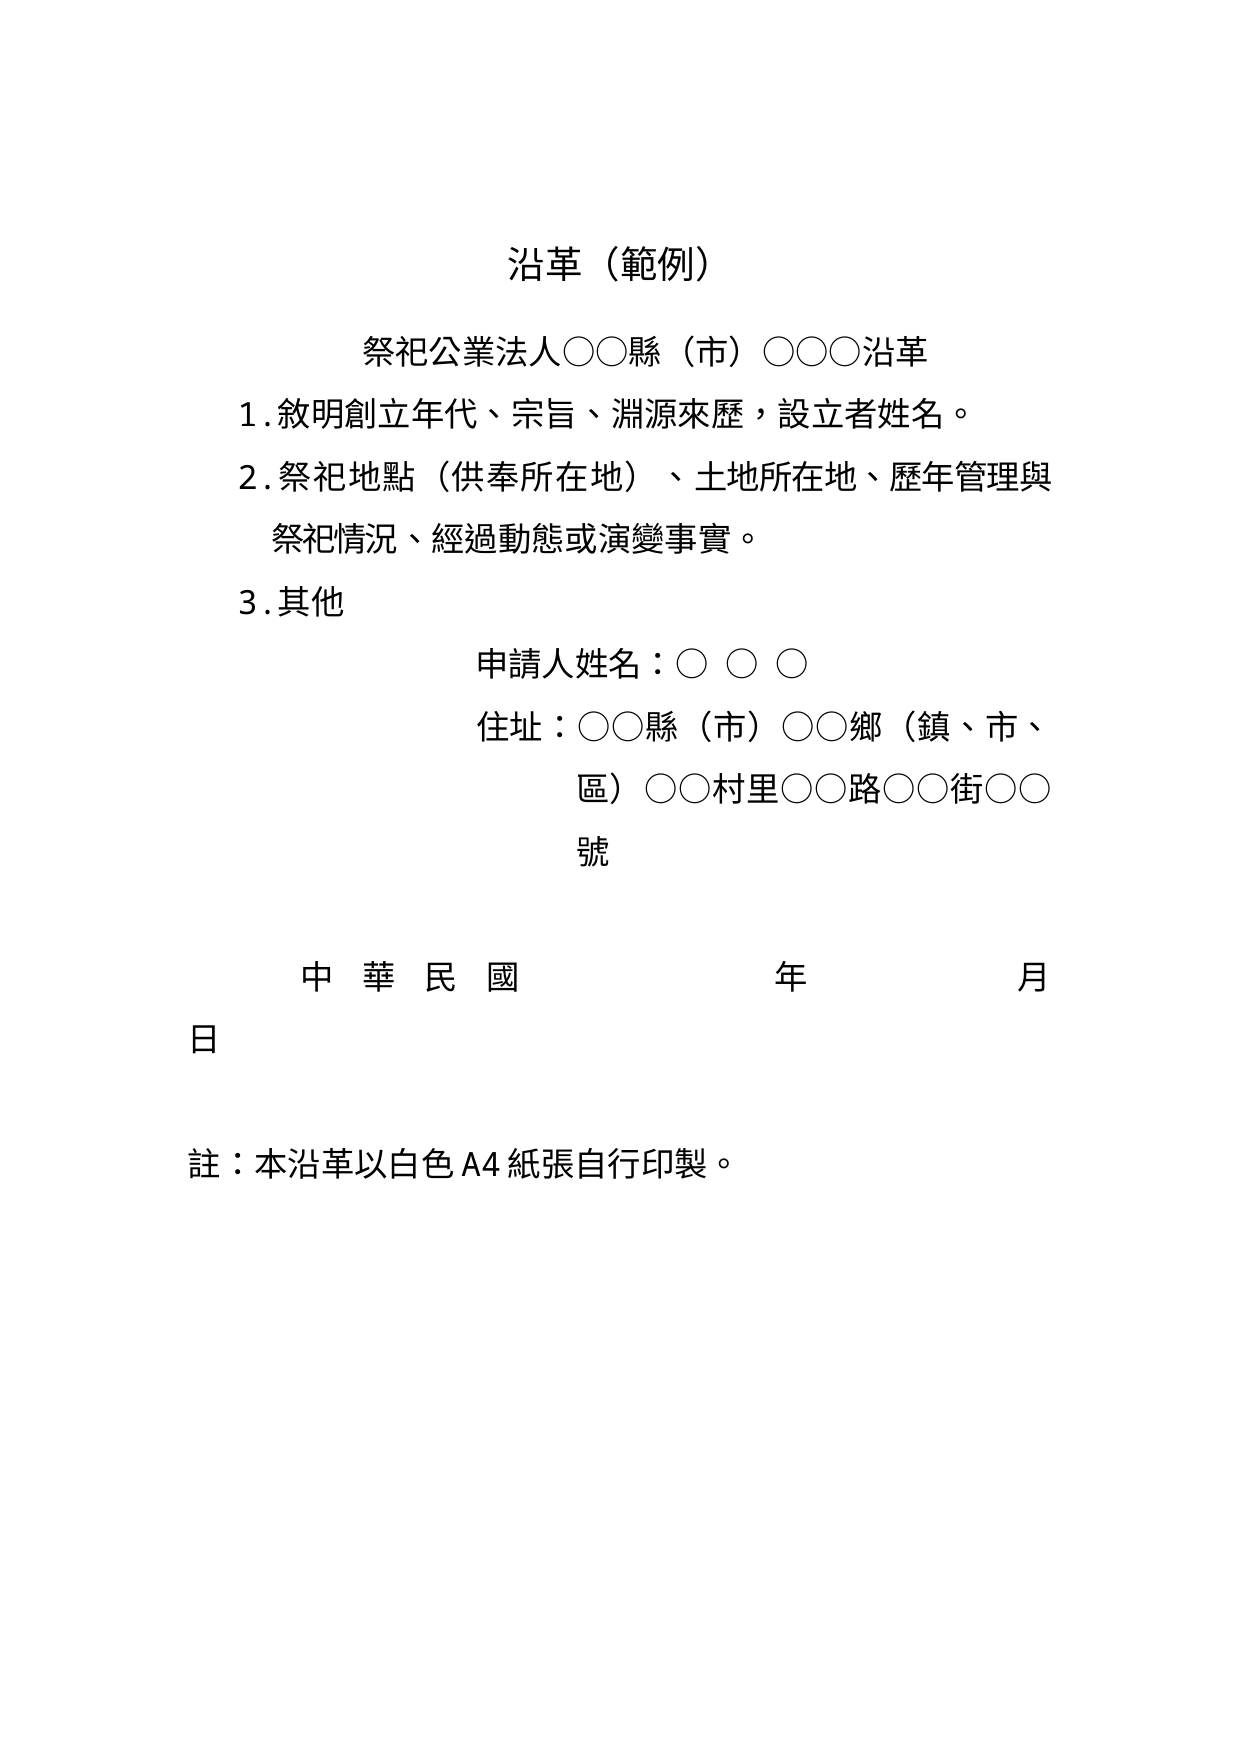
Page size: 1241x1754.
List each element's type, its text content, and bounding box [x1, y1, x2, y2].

text 2.祭祀地點（供奉所在地）、土地所在地、歷年管理與祭祀情況、經過動態或演變事實。 [237, 433, 1053, 558]
text 沿革（範例） [187, 221, 1053, 283]
text 註：本沿革以白色A4紙張自行印製。 [187, 1121, 1053, 1183]
text 1.敘明創立年代、宗旨、淵源來歷，設立者姓名。 [237, 371, 1053, 433]
text 申請人姓名：○ ○ ○ [475, 621, 1053, 683]
text 住址：○○縣（市）○○鄉（鎮、市、區）○○村里○○路○○街○○號 [476, 683, 1053, 871]
text 3.其他 [237, 558, 1053, 621]
text 祭祀公業法人○○縣（市）○○○沿革 [237, 308, 1053, 371]
text 中 華 民 國 年 月 日 [187, 933, 1053, 1058]
